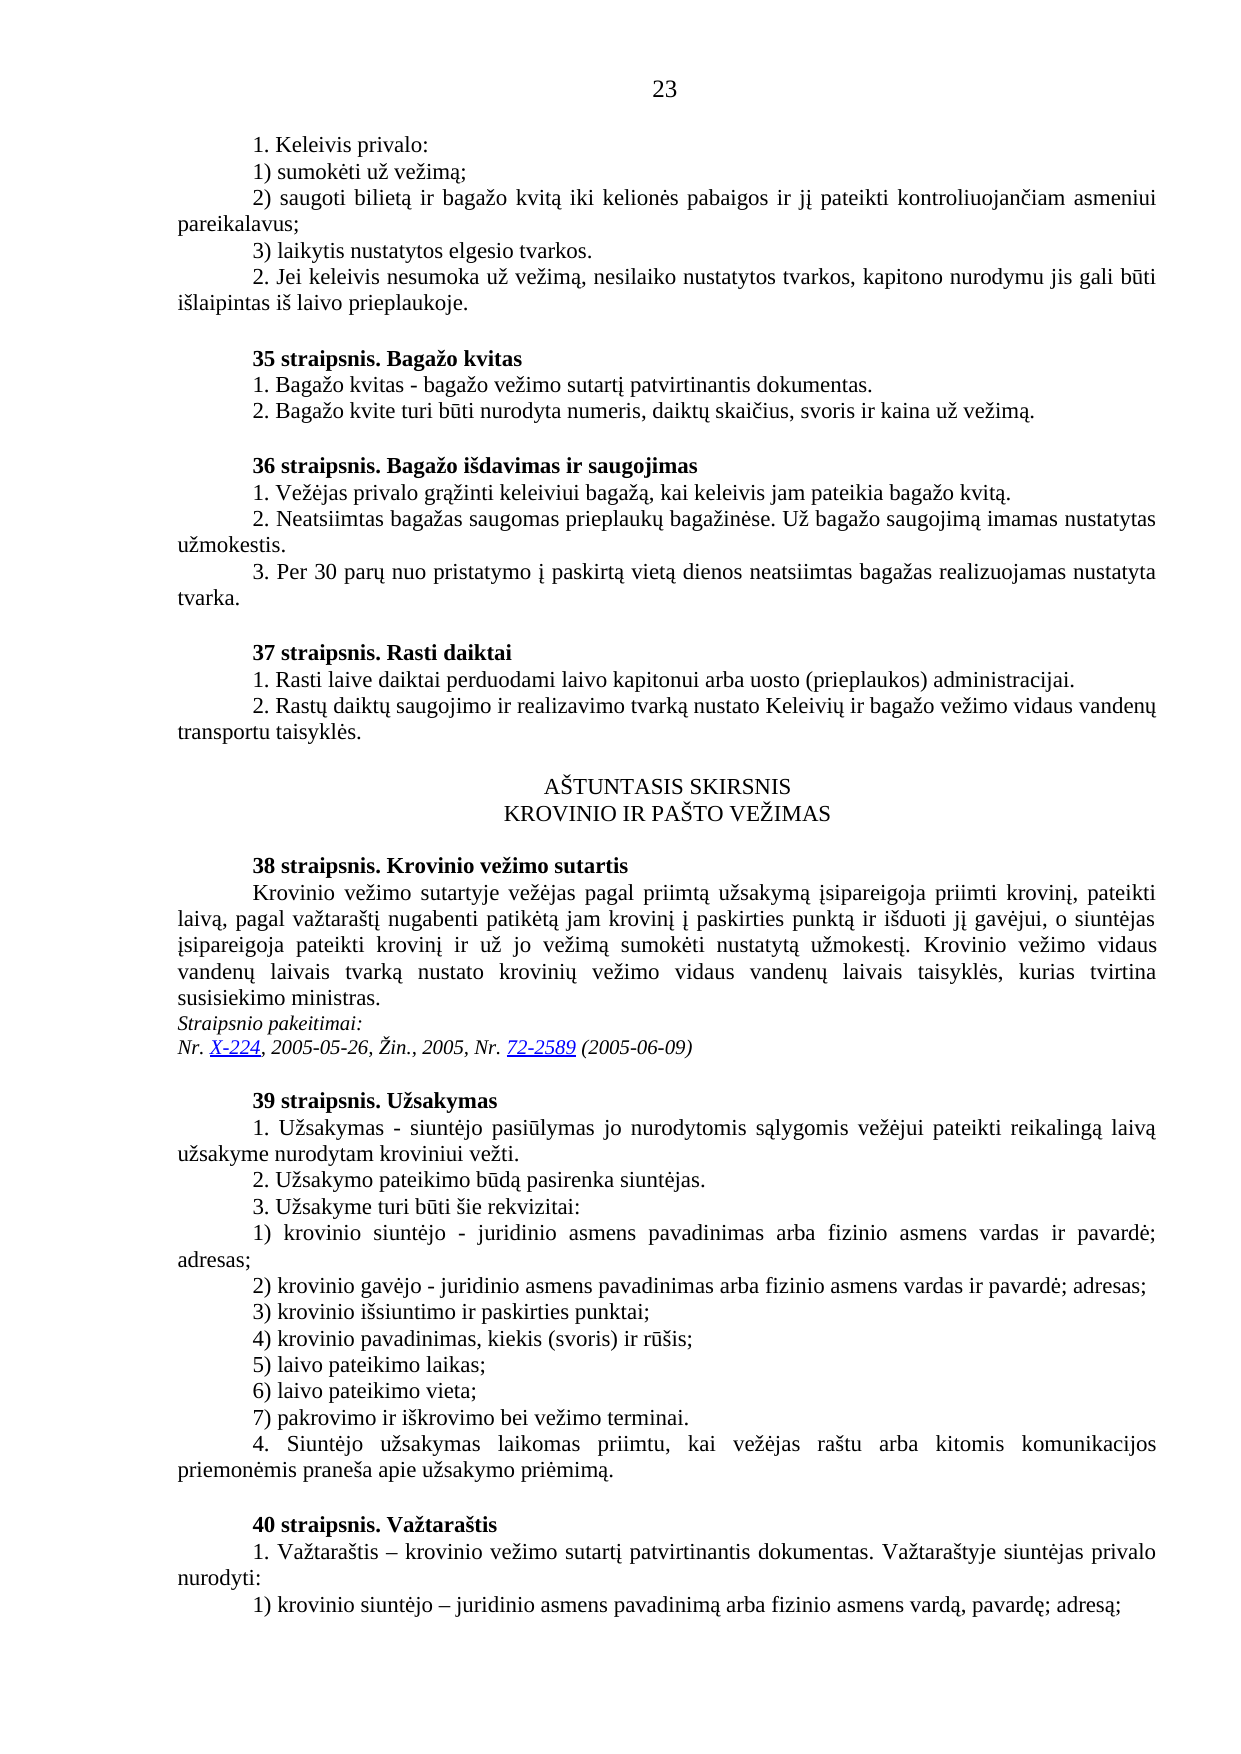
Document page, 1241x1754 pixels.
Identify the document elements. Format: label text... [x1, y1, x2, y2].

text AŠTUNTASIS SKIRSNIS [177, 773, 1158, 800]
text 1) krovinio siuntėjo – juridinio asmens pavadinimą arba fizinio asmens vardą, pavardę; adresą; [177, 1591, 1158, 1617]
text 6) laivo pateikimo vieta; [177, 1377, 1158, 1404]
text 1) krovinio siuntėjo - juridinio asmens pavadinimas arba fizinio asmens vardas ir pavardė; adresas; [177, 1219, 1158, 1272]
text 3) krovinio išsiuntimo ir paskirties punktai; [177, 1298, 1158, 1325]
text 38 straipsnis. Krovinio vežimo sutartis [177, 852, 1158, 879]
text 7) pakrovimo ir iškrovimo bei vežimo terminai. [177, 1404, 1158, 1430]
text 1. Keleivis privalo: [177, 131, 1158, 158]
text 1. Važtaraštis – krovinio vežimo sutartį patvirtinantis dokumentas. Važtaraštyje siuntėjas privalo nurodyti: [177, 1538, 1158, 1591]
text 5) laivo pateikimo laikas; [177, 1351, 1158, 1377]
text 2. Neatsiimtas bagažas saugomas prieplaukų bagažinėse. Už bagažo saugojimą imamas nustatytas užmokestis. [177, 505, 1158, 558]
text 1. Rasti laive daiktai perduodami laivo kapitonui arba uosto (prieplaukos) administracijai. [177, 666, 1158, 692]
text 2. Rastų daiktų saugojimo ir realizavimo tvarką nustato Keleivių ir bagažo vežimo vidaus vandenų transportu taisyklės. [177, 692, 1158, 745]
text KROVINIO IR PAŠTO VEŽIMAS [177, 800, 1158, 826]
text 36 straipsnis. Bagažo išdavimas ir saugojimas [177, 452, 1158, 479]
text 3. Per 30 parų nuo pristatymo į paskirtą vietą dienos neatsiimtas bagažas realizuojamas nustatyta tvarka. [177, 558, 1158, 611]
text 2. Jei keleivis nesumoka už vežimą, nesilaiko nustatytos tvarkos, kapitono nurodymu jis gali būti išlaipintas iš laivo prieplaukoje. [177, 263, 1158, 316]
text 3. Užsakyme turi būti šie rekvizitai: [177, 1193, 1158, 1219]
text 35 straipsnis. Bagažo kvitas [177, 344, 1158, 371]
text 39 straipsnis. Užsakymas [177, 1087, 1158, 1114]
text Krovinio vežimo sutartyje vežėjas pagal priimtą užsakymą įsipareigoja priimti krovinį, pateikti laivą, pagal važtaraštį nugabenti patikėtą jam krovinį į paskirties punktą ir išduoti jį gavėjui, o siuntėjas įsipareigoja pateikti krovinį ir už jo vežimą sumokėti nustatytą užmokestį. Krovinio vežimo vidaus vandenų laivais tvarką nustato krovinių vežimo vidaus vandenų laivais taisyklės, kurias tvirtina susisiekimo ministras. [177, 879, 1158, 1011]
text Nr. X-224, 2005-05-26, Žin., 2005, Nr. 72-2589 (2005-06-09) [177, 1035, 1158, 1059]
text 4) krovinio pavadinimas, kiekis (svoris) ir rūšis; [177, 1325, 1158, 1351]
text 3) laikytis nustatytos elgesio tvarkos. [177, 237, 1158, 263]
text 40 straipsnis. Važtaraštis [177, 1512, 1158, 1538]
text 1) sumokėti už vežimą; [177, 158, 1158, 184]
text 37 straipsnis. Rasti daiktai [177, 639, 1158, 666]
text 2) saugoti bilietą ir bagažo kvitą iki kelionės pabaigos ir jį pateikti kontroliuojančiam asmeniui pareikalavus; [177, 184, 1158, 237]
text 1. Užsakymas - siuntėjo pasiūlymas jo nurodytomis sąlygomis vežėjui pateikti reikalingą laivą užsakyme nurodytam kroviniui vežti. [177, 1114, 1158, 1167]
text Straipsnio pakeitimai: [177, 1011, 1158, 1035]
text 4. Siuntėjo užsakymas laikomas priimtu, kai vežėjas raštu arba kitomis komunikacijos priemonėmis praneša apie užsakymo priėmimą. [177, 1430, 1158, 1483]
text 2. Bagažo kvite turi būti nurodyta numeris, daiktų skaičius, svoris ir kaina už vežimą. [177, 397, 1158, 424]
text 1. Bagažo kvitas - bagažo vežimo sutartį patvirtinantis dokumentas. [177, 371, 1158, 397]
text 1. Vežėjas privalo grąžinti keleiviui bagažą, kai keleivis jam pateikia bagažo kvitą. [177, 479, 1158, 505]
text 2) krovinio gavėjo - juridinio asmens pavadinimas arba fizinio asmens vardas ir pavardė; adresas; [177, 1272, 1158, 1298]
text 2. Užsakymo pateikimo būdą pasirenka siuntėjas. [177, 1167, 1158, 1193]
